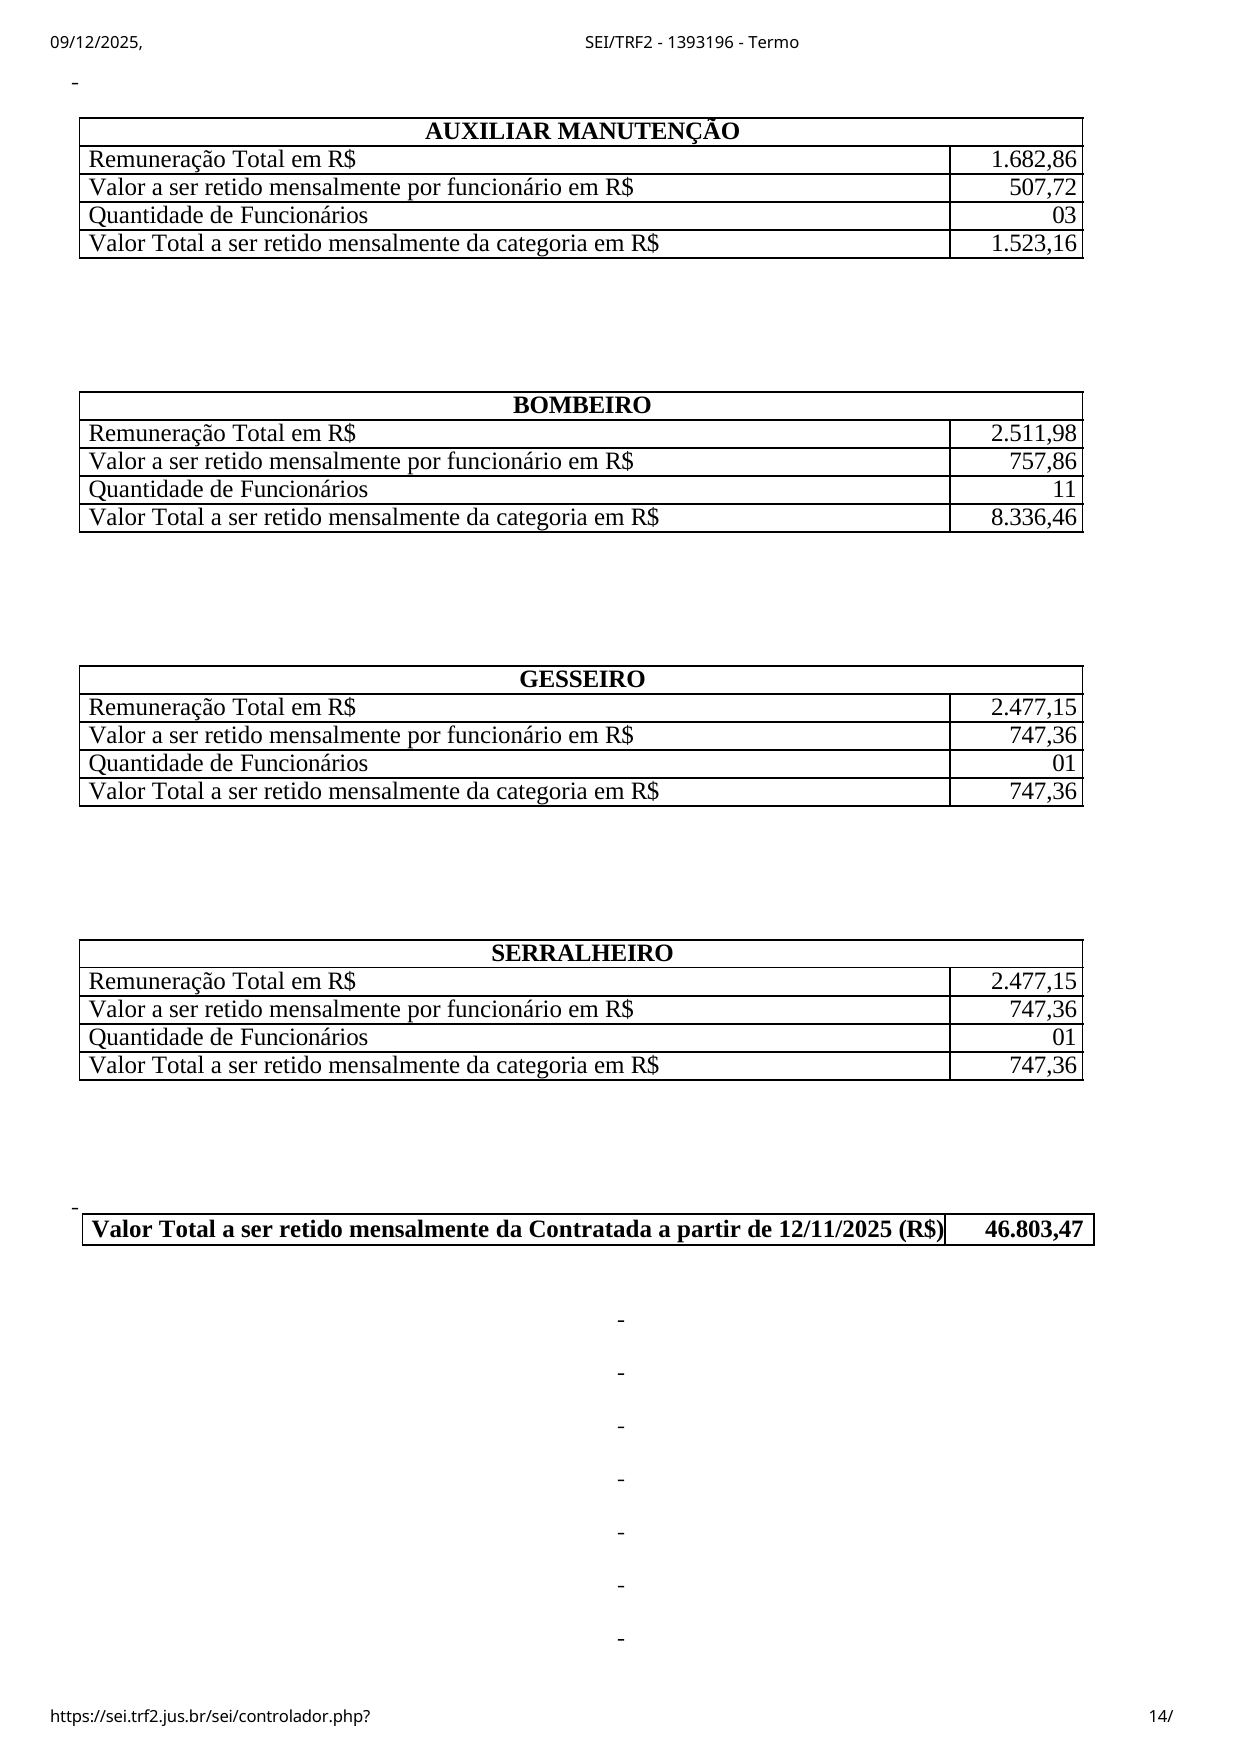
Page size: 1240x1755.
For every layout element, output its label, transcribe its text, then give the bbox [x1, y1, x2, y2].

table_cell Valor a ser retido mensalmente por funcionário em R$ [80, 449, 949, 475]
table_cell Valor Total a ser retido mensalmente da categoria em R$ [80, 1053, 949, 1079]
table_cell Remuneração Total em R$ [80, 421, 949, 447]
table_cell 507,72 [951, 175, 1082, 201]
table_cell 747,36 [951, 1053, 1082, 1079]
table_cell 01 [951, 1025, 1082, 1051]
table_cell Quantidade de Funcionários [80, 751, 949, 777]
table_cell Remuneração Total em R$ [80, 695, 949, 721]
table_cell Valor Total a ser retido mensalmente da categoria em R$ [80, 779, 949, 805]
table_header Valor Total a ser retido mensalmente da Contratada a partir de 12/11/2025 (R$) [83, 1215, 944, 1244]
table_cell 2.477,15 [951, 968, 1082, 995]
table_cell Remuneração Total em R$ [80, 968, 949, 995]
table_header AUXILIAR MANUTENÇÃO [80, 119, 1082, 145]
table_header GESSEIRO [80, 667, 1082, 693]
table_cell 747,36 [951, 997, 1082, 1023]
table_cell Valor a ser retido mensalmente por funcionário em R$ [80, 723, 949, 749]
table_cell Valor Total a ser retido mensalmente da categoria em R$ [80, 231, 949, 257]
table_cell Valor Total a ser retido mensalmente da categoria em R$ [80, 505, 949, 531]
table_cell 11 [951, 477, 1082, 503]
table_cell Remuneração Total em R$ [80, 147, 949, 173]
table_cell 1.682,86 [951, 147, 1082, 173]
table_cell 01 [951, 751, 1082, 777]
table_header SERRALHEIRO [80, 941, 1082, 967]
table_header 46.803,47 [946, 1215, 1093, 1244]
table_cell Quantidade de Funcionários [80, 477, 949, 503]
table_cell 747,36 [951, 723, 1082, 749]
table_header BOMBEIRO [80, 393, 1082, 419]
table_cell Quantidade de Funcionários [80, 1025, 949, 1051]
table_cell 747,36 [951, 779, 1082, 805]
table_cell Valor a ser retido mensalmente por funcionário em R$ [80, 175, 949, 201]
table_cell Quantidade de Funcionários [80, 203, 949, 229]
table_cell Valor a ser retido mensalmente por funcionário em R$ [80, 997, 949, 1023]
table_cell 2.511,98 [951, 421, 1082, 447]
table_cell 2.477,15 [951, 695, 1082, 721]
table_cell 03 [951, 203, 1082, 229]
table_cell 1.523,16 [951, 231, 1082, 257]
table_cell 8.336,46 [951, 505, 1082, 531]
table_cell 757,86 [951, 449, 1082, 475]
